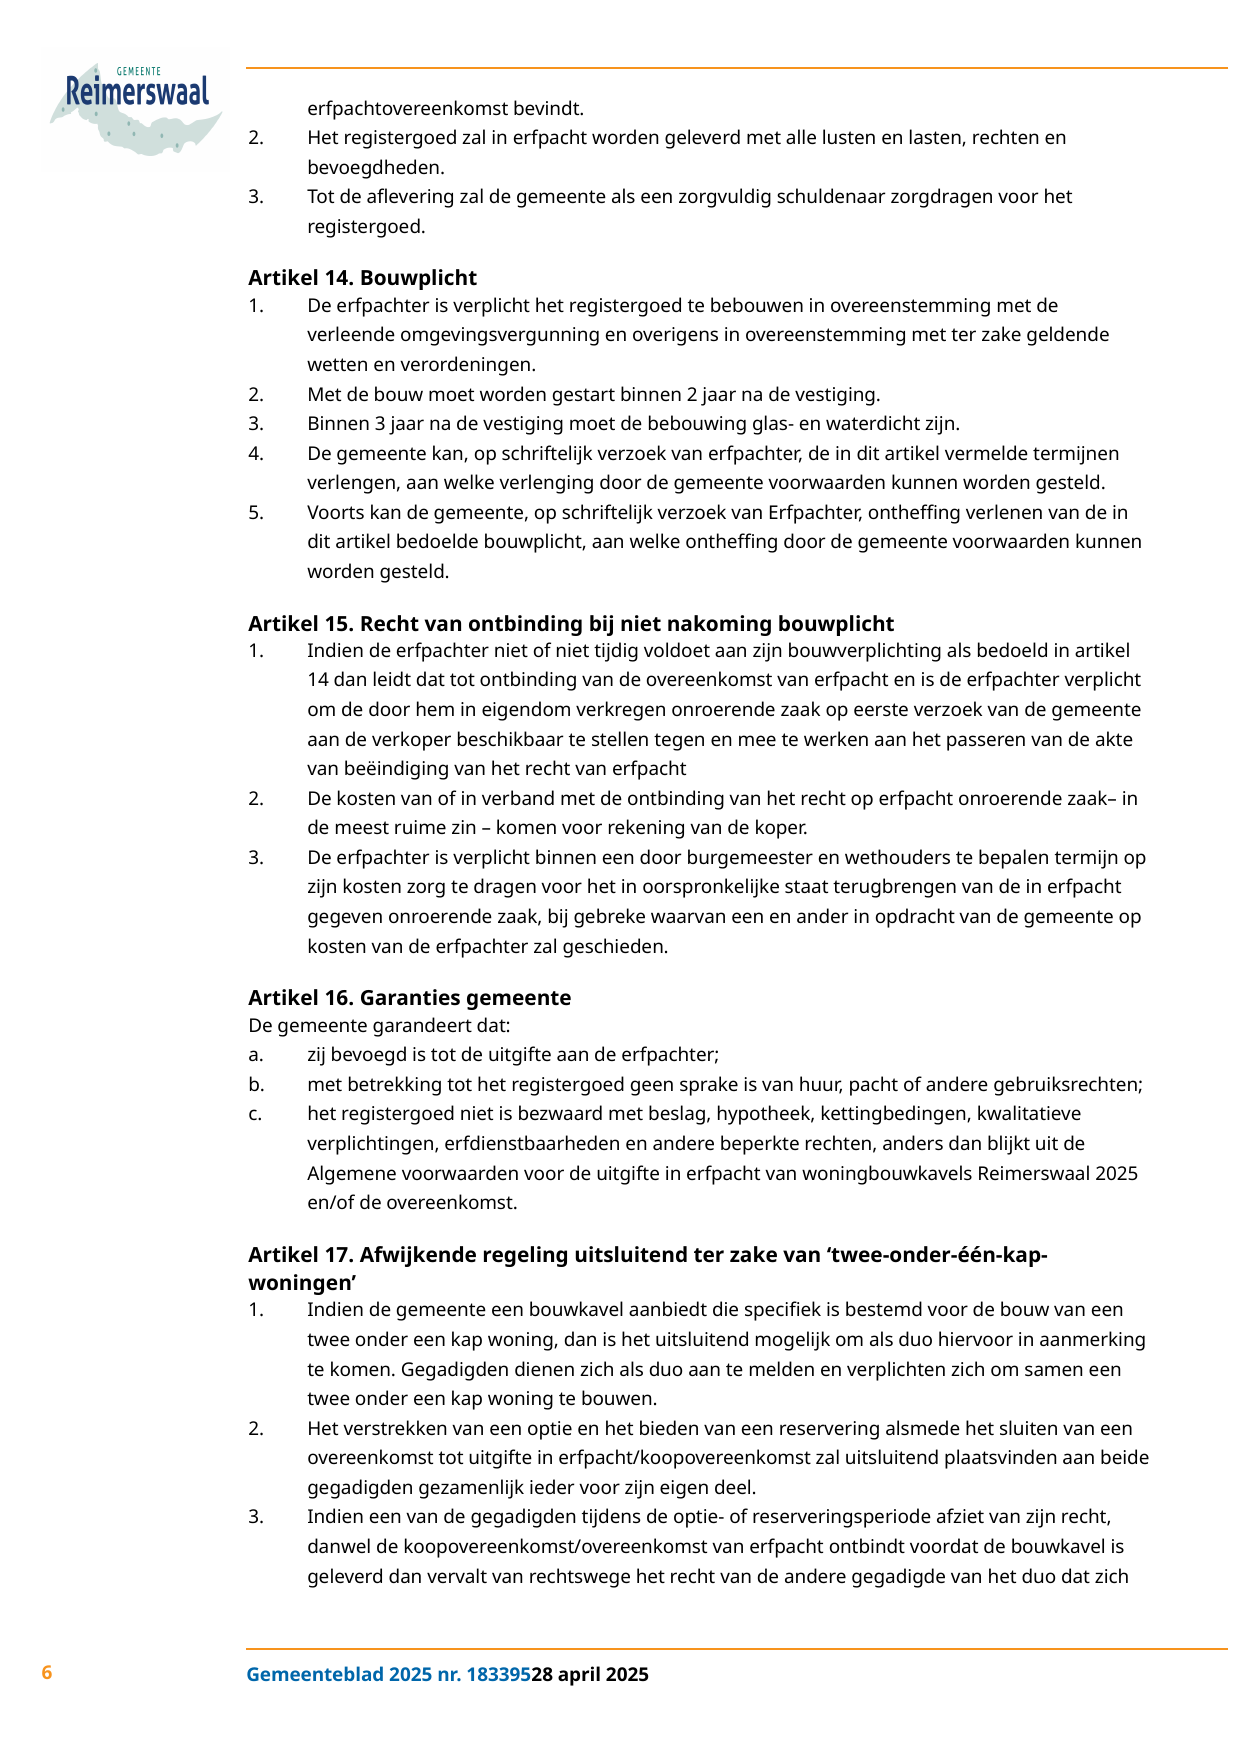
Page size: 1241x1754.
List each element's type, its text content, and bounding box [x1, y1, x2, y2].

list met betrekking tot het registergoed geen sprake is van huur, pacht of andere gebruiksrechten; [248, 1071, 1152, 1097]
text Artikel 16. Garanties gemeente [248, 983, 1152, 1012]
list Indien de erfpachter niet of niet tijdig voldoet aan zijn bouwverplichting als bedoeld in artikel 14 dan leidt dat tot ontbinding van de overeenkomst van erfpacht en is de erfpachter verplicht om de door hem in eigendom verkregen onroerende zaak op eerste verzoek van de gemeente aan de verkoper beschikbaar te stellen tegen en mee te werken aan het passeren van de akte van beëindiging van het recht van erfpacht [248, 637, 1152, 781]
list Met de bouw moet worden gestart binnen 2 jaar na de vestiging. [248, 381, 1152, 406]
picture [41, 47, 231, 172]
list Indien de gemeente een bouwkavel aanbiedt die specifiek is bestemd voor de bouw van een twee onder een kap woning, dan is het uitsluitend mogelijk om als duo hiervoor in aanmerking te komen. Gegadigden dienen zich als duo aan te melden en verplichten zich om samen een twee onder een kap woning te bouwen. [248, 1297, 1152, 1411]
list het registergoed niet is bezwaard met beslag, hypotheek, kettingbedingen, kwalitatieve verplichtingen, erfdienstbaarheden en andere beperkte rechten, anders dan blijkt uit de Algemene voorwaarden voor de uitgifte in erfpacht van woningbouwkavels Reimerswaal 2025 en/of de overeenkomst. [248, 1101, 1152, 1215]
text De gemeente garandeert dat: [248, 1012, 1152, 1037]
list De erfpachter is verplicht binnen een door burgemeester en wethouders te bepalen termijn op zijn kosten zorg te dragen voor het in oorspronkelijke staat terugbrengen van de in erfpacht gegeven onroerende zaak, bij gebreke waarvan een en ander in opdracht van de gemeente op kosten van de erfpachter zal geschieden. [248, 844, 1152, 959]
list De kosten van of in verband met de ontbinding van het recht op erfpacht onroerende zaak– in de meest ruime zin – komen voor rekening van de koper. [248, 785, 1152, 840]
text Artikel 17. Afwijkende regeling uitsluitend ter zake van ‘twee-onder-één-kap-woningen’ [248, 1240, 1152, 1297]
text Artikel 14. Bouwplicht [248, 263, 1152, 292]
list Het registergoed zal in erfpacht worden geleverd met alle lusten en lasten, rechten en bevoegdheden. [248, 124, 1152, 180]
list Het verstrekken van een optie en het bieden van een reservering alsmede het sluiten van een overeenkomst tot uitgifte in erfpacht/koopovereenkomst zal uitsluitend plaatsvinden aan beide gegadigden gezamenlijk ieder voor zijn eigen deel. [248, 1415, 1152, 1500]
list Voorts kan de gemeente, op schriftelijk verzoek van Erfpachter, ontheffing verlenen van de in dit artikel bedoelde bouwplicht, aan welke ontheffing door de gemeente voorwaarden kunnen worden gesteld. [248, 499, 1152, 584]
list Binnen 3 jaar na de vestiging moet de bebouwing glas- en waterdicht zijn. [248, 410, 1152, 436]
list zij bevoegd is tot de uitgifte aan de erfpachter; [248, 1041, 1152, 1067]
list De erfpachter is verplicht het registergoed te bebouwen in overeenstemming met de verleende omgevingsvergunning en overigens in overeenstemming met ter zake geldende wetten en verordeningen. [248, 292, 1152, 377]
list erfpachtovereenkomst bevindt. [248, 95, 1152, 121]
list De gemeente kan, op schriftelijk verzoek van erfpachter, de in dit artikel vermelde termijnen verlengen, aan welke verlenging door de gemeente voorwaarden kunnen worden gesteld. [248, 440, 1152, 495]
list Indien een van de gegadigden tijdens de optie- of reserveringsperiode afziet van zijn recht, danwel de koopovereenkomst/overeenkomst van erfpacht ontbindt voordat de bouwkavel is geleverd dan vervalt van rechtswege het recht van de andere gegadigde van het duo dat zich [248, 1504, 1152, 1588]
list Tot de aflevering zal de gemeente als een zorgvuldig schuldenaar zorgdragen voor het registergoed. [248, 183, 1152, 239]
text Artikel 15. Recht van ontbinding bij niet nakoming bouwplicht [248, 609, 1152, 637]
